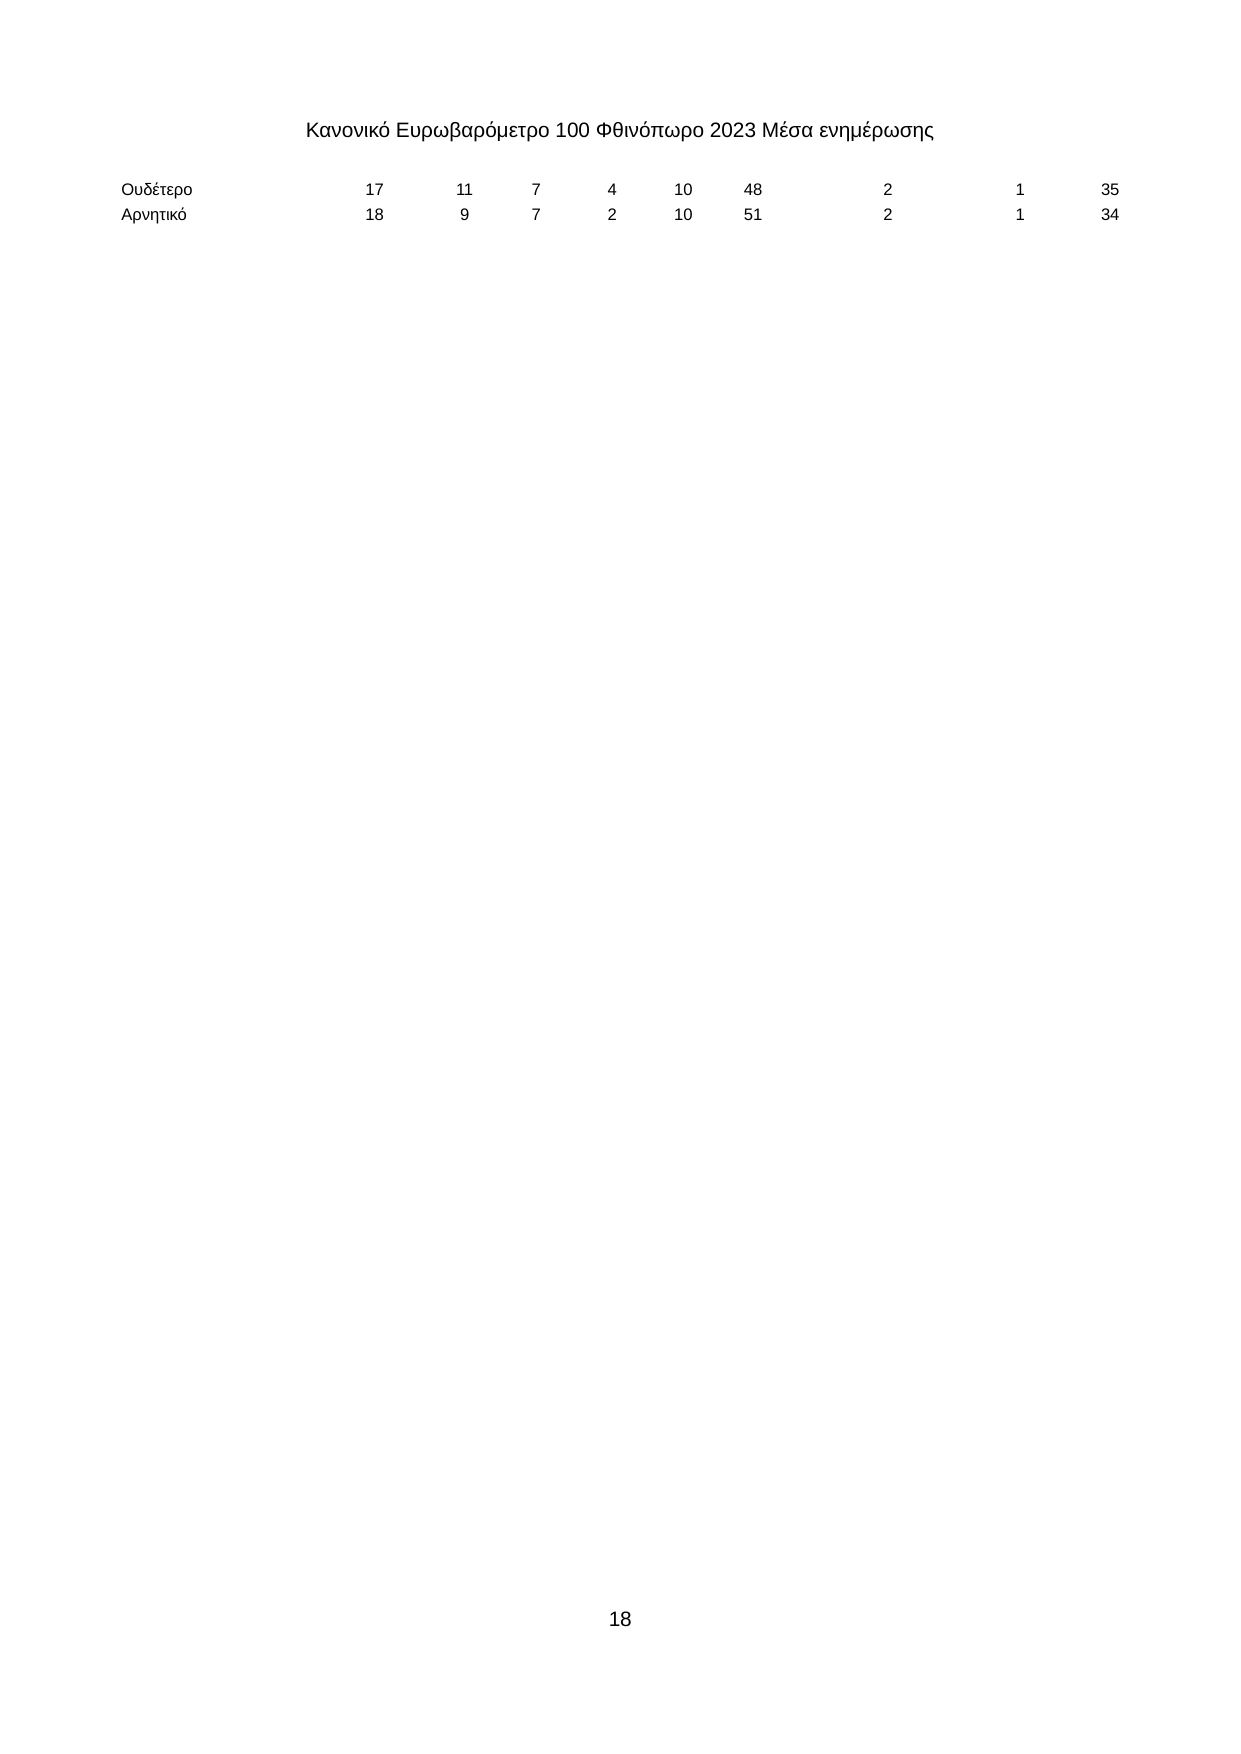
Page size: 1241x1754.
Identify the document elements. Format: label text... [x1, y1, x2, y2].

table_cell 2 [790, 202, 985, 227]
table_cell 2 [790, 177, 985, 202]
table_cell 9 [431, 202, 498, 227]
table_cell 7 [498, 177, 574, 202]
table_cell 4 [574, 177, 651, 202]
table_cell 48 [716, 177, 790, 202]
table_cell 10 [651, 177, 716, 202]
table_cell 7 [498, 202, 574, 227]
table_cell Αρνητικό [118, 202, 318, 227]
table_cell 2 [574, 202, 651, 227]
table_cell 34 [1055, 202, 1122, 227]
table_cell 17 [319, 177, 431, 202]
table_cell Ουδέτερο [118, 177, 318, 202]
table_cell 18 [319, 202, 431, 227]
table_cell 11 [431, 177, 498, 202]
table_cell 1 [985, 202, 1055, 227]
table_cell 35 [1055, 177, 1122, 202]
table_cell 51 [716, 202, 790, 227]
table_cell 1 [985, 177, 1055, 202]
table_cell 10 [651, 202, 716, 227]
